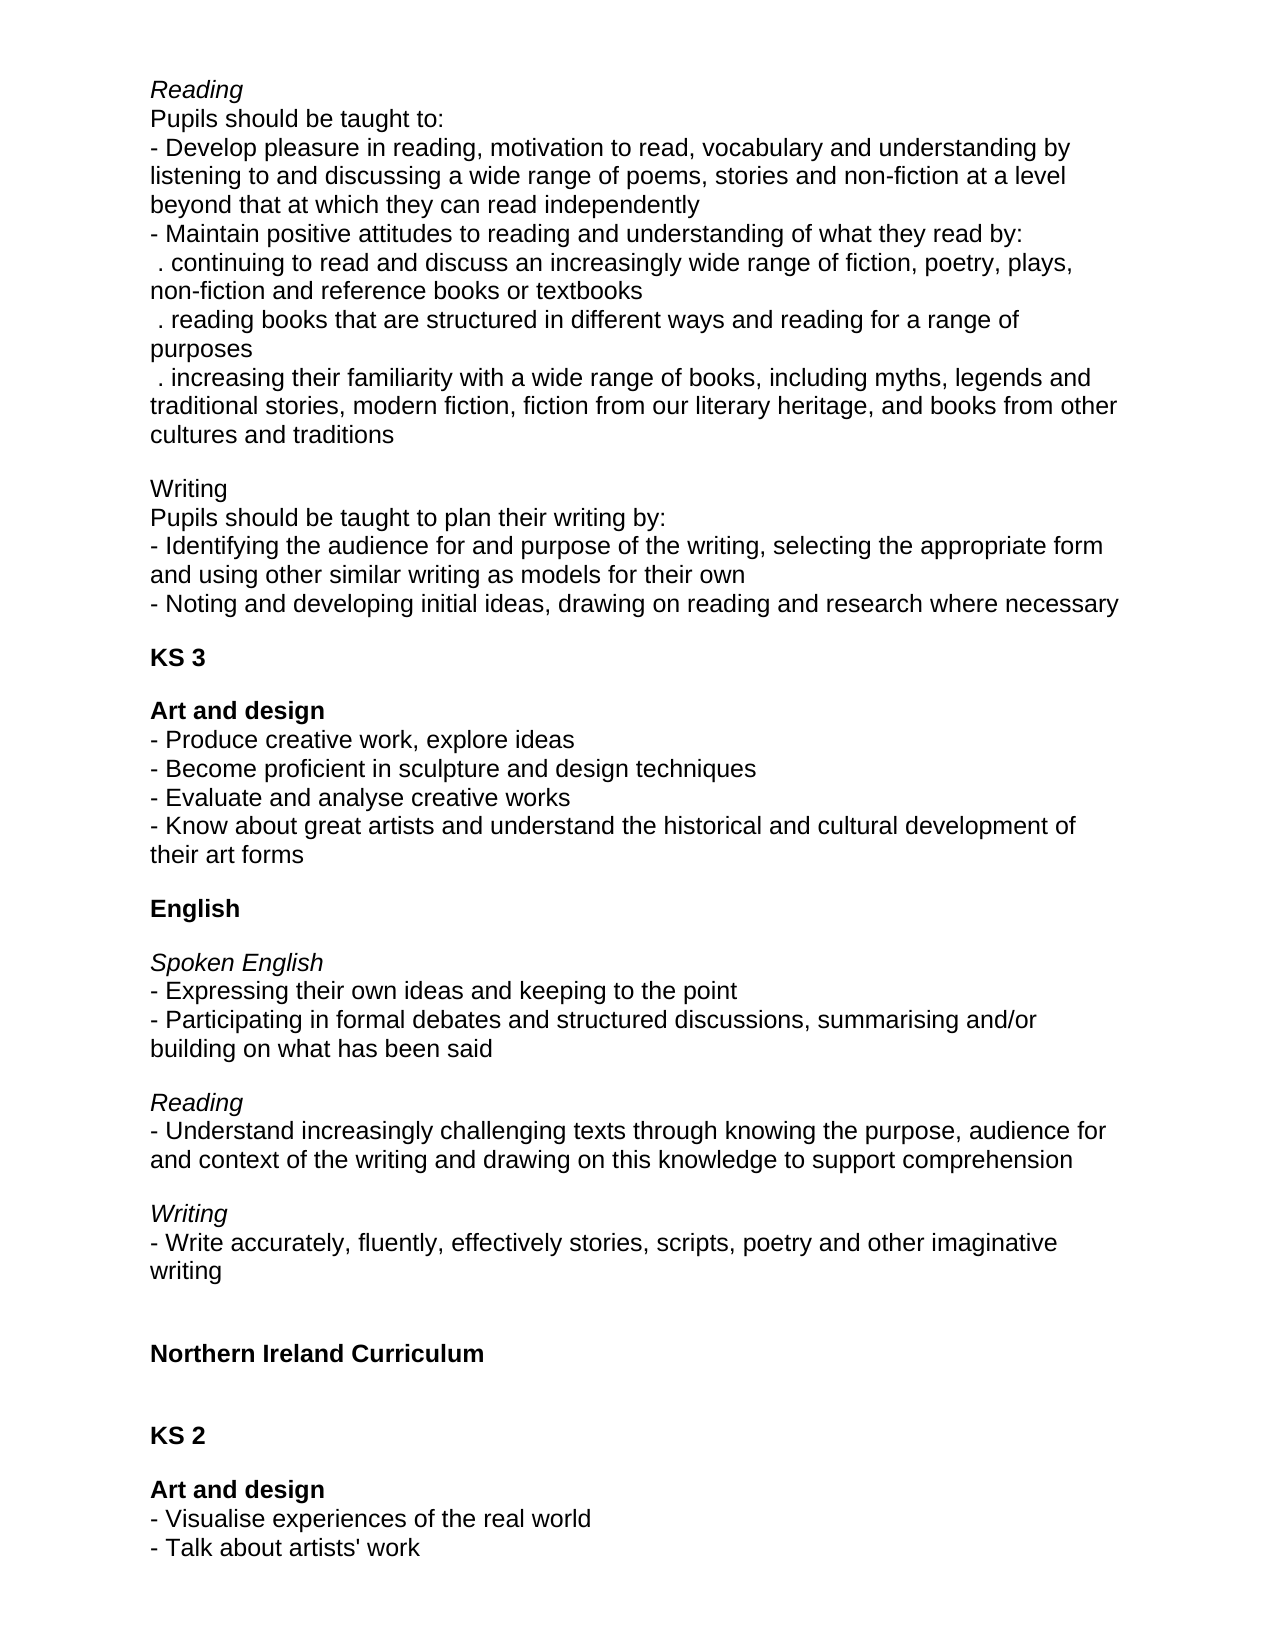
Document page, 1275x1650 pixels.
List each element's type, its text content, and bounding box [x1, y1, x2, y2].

text English [150, 894, 1125, 922]
text Art and design - Visualise experiences of the real world - Talk about artists' work [150, 1475, 1125, 1561]
text Reading Pupils should be taught to: - Develop pleasure in reading, motivation to read, vocabulary and understanding by listening to and discussing a wide range of poems, stories and non-fiction at a level beyond that at which they can read independently - Maintain positive attitudes to reading and understanding of what they read by: . continuing to read and discuss an increasingly wide range of fiction, poetry, plays, non-fiction and reference books or textbooks . reading books that are structured in different ways and reading for a range of purposes . increasing their familiarity with a wide range of books, including myths, legends and traditional stories, modern fiction, fiction from our literary heritage, and books from other cultures and traditions [150, 75, 1125, 449]
text Writing Pupils should be taught to plan their writing by: - Identifying the audience for and purpose of the writing, selecting the appropriate form and using other similar writing as models for their own - Noting and developing initial ideas, drawing on reading and research where necessary [150, 474, 1125, 617]
text KS 3 [150, 642, 1125, 671]
text Spoken English - Expressing their own ideas and keeping to the point - Participating in formal debates and structured discussions, summarising and/or building on what has been said [150, 947, 1125, 1062]
text KS 2 [150, 1421, 1125, 1450]
text Writing - Write accurately, fluently, effectively stories, scripts, poetry and other imaginative writing [150, 1199, 1125, 1285]
text Northern Ireland Curriculum [150, 1339, 1125, 1367]
text Reading - Understand increasingly challenging texts through knowing the purpose, audience for and context of the writing and drawing on this knowledge to support comprehension [150, 1087, 1125, 1174]
text Art and design - Produce creative work, explore ideas - Become proficient in sculpture and design techniques - Evaluate and analyse creative works - Know about great artists and understand the historical and cultural development of their art forms [150, 696, 1125, 869]
